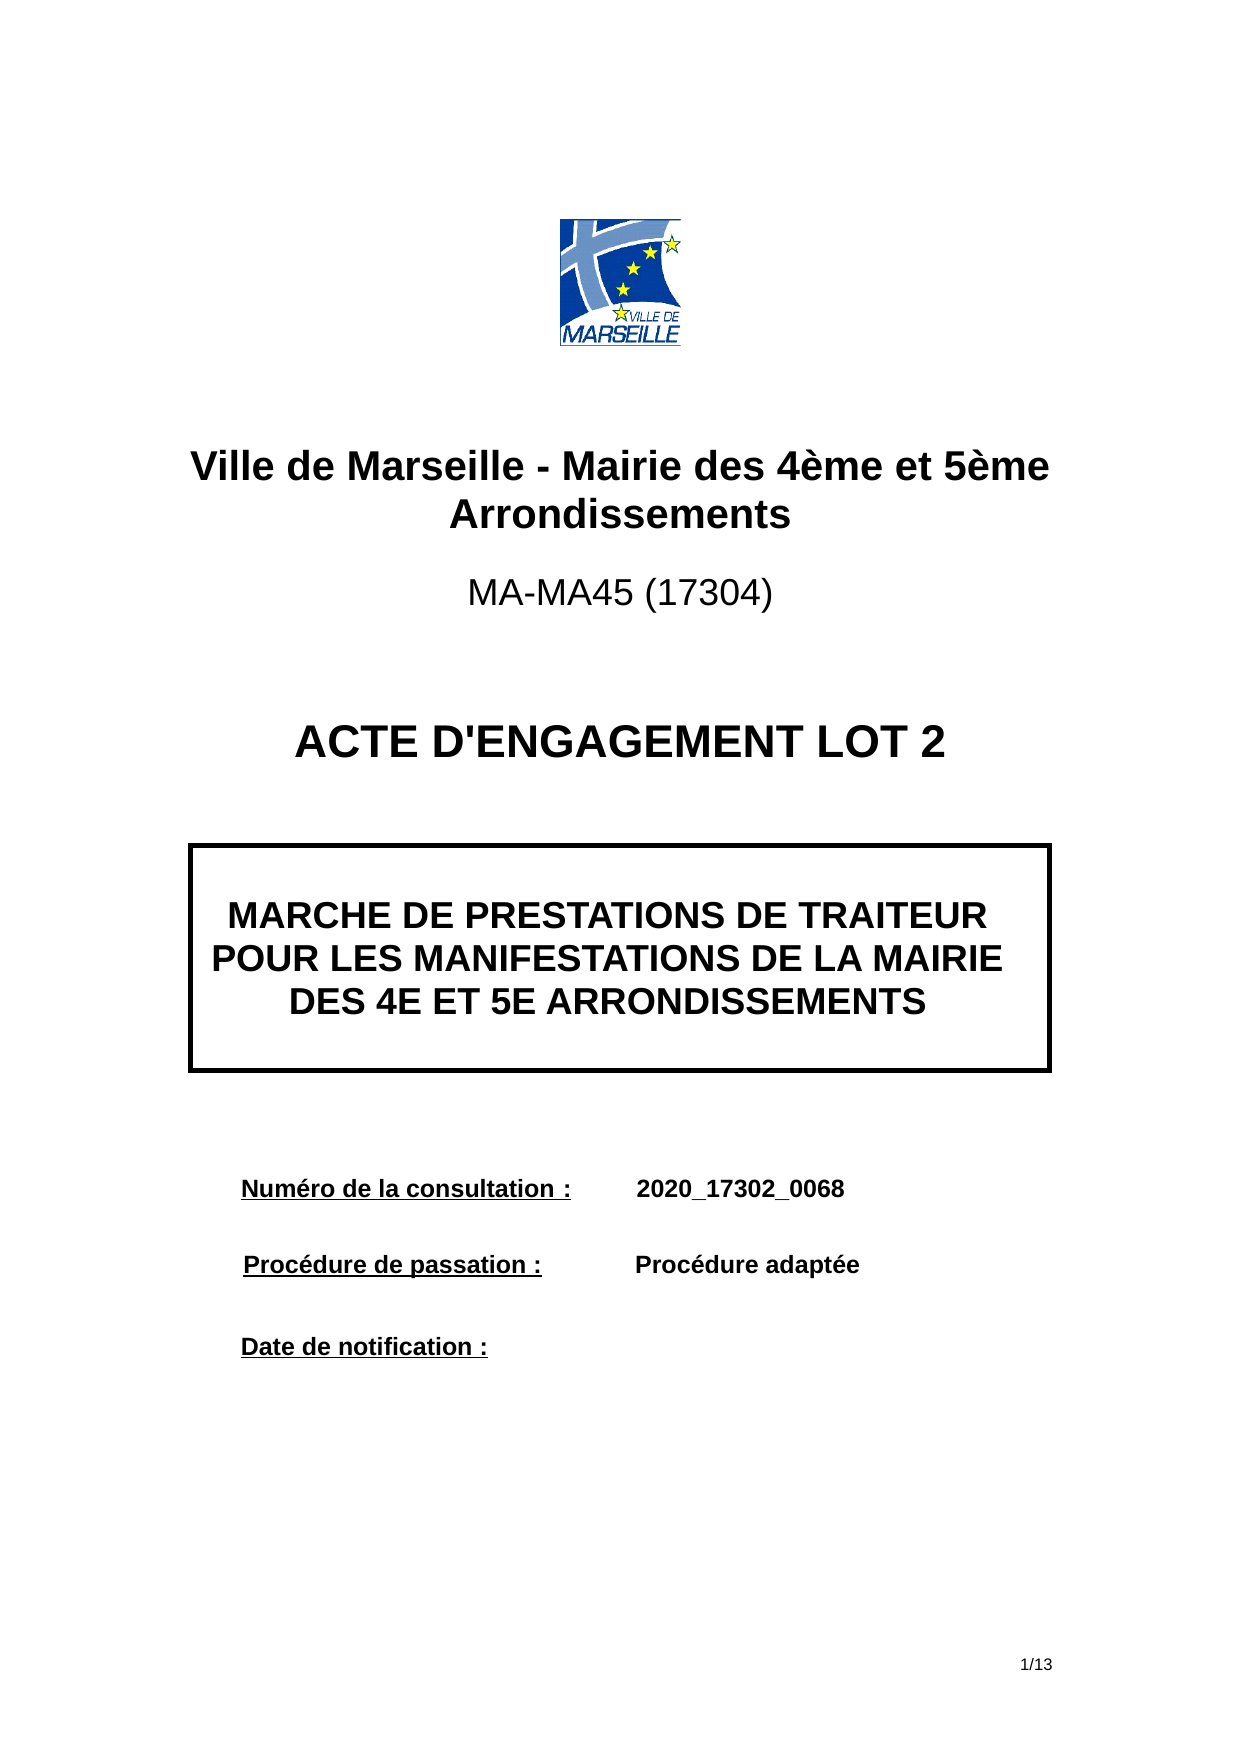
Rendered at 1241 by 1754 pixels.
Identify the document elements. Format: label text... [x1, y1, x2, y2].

text Procédure de passation : Procédure adaptée [243, 1251, 1052, 1279]
text Ville de Marseille - Mairie des 4ème et 5ème Arrondissements [188, 441, 1052, 537]
text Numéro de la consultation : 2020_17302_0068 [241, 1174, 1052, 1203]
text MA-MA45 (17304) [188, 571, 1052, 614]
text MARCHE DE PRESTATIONS DE TRAITEUR POUR LES MANIFESTATIONS DE LA MAIRIE DES 4E ET 5E ARRONDISSEMENTS [193, 886, 1047, 1023]
text Date de notification : [241, 1332, 1052, 1361]
text ACTE D'ENGAGEMENT LOT 2 [188, 714, 1052, 767]
